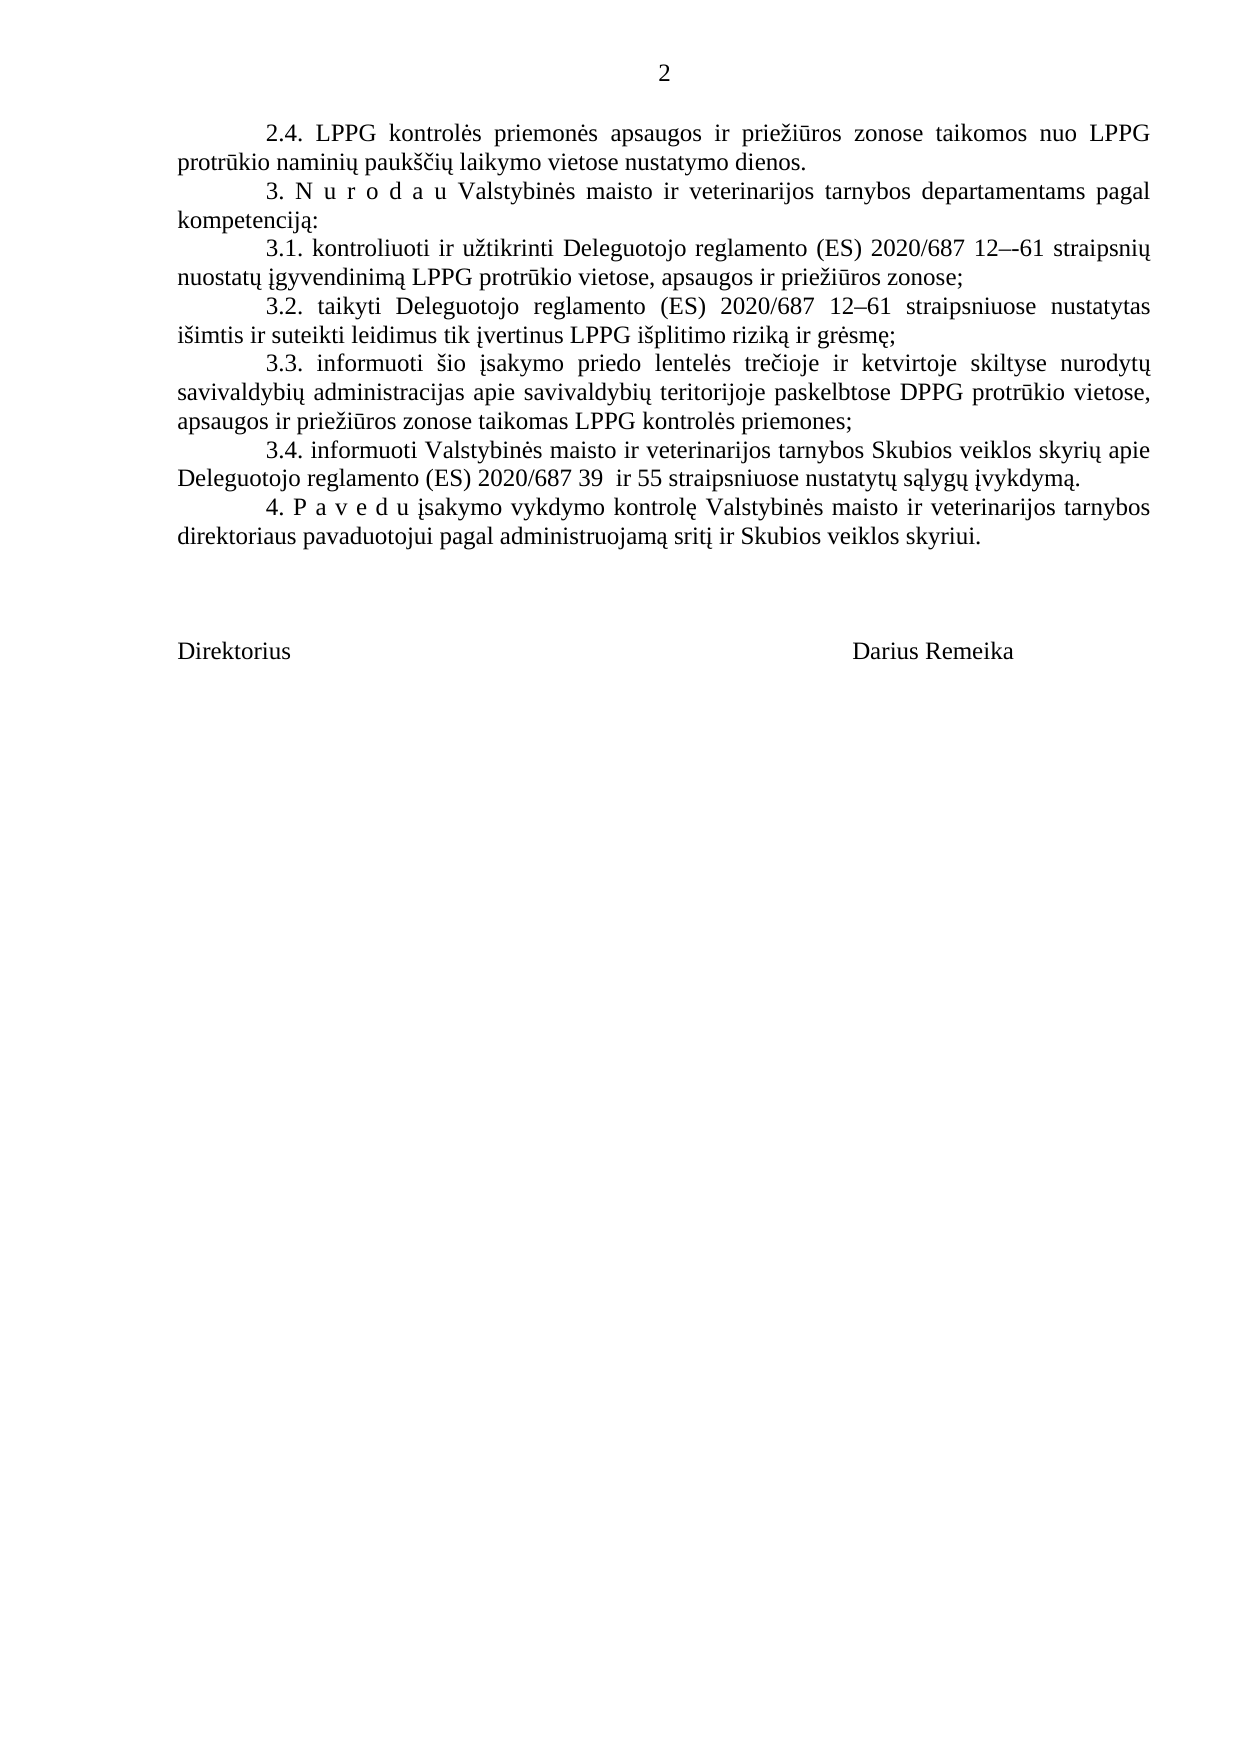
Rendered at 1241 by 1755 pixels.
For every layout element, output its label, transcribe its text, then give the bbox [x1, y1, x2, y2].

text Direktorius Darius Remeika [177, 636, 1102, 665]
text 2.4. LPPG kontrolės priemonės apsaugos ir priežiūros zonose taikomos nuo LPPG protrūkio naminių paukščių laikymo vietose nustatymo dienos. [177, 118, 1152, 176]
text 3.3. informuoti šio įsakymo priedo lentelės trečioje ir ketvirtoje skiltyse nurodytų savivaldybių administracijas apie savivaldybių teritorijoje paskelbtose DPPG protrūkio vietose, apsaugos ir priežiūros zonose taikomas LPPG kontrolės priemones; [177, 348, 1152, 435]
text 3.1. kontroliuoti ir užtikrinti Deleguotojo reglamento (ES) 2020/687 12–-61 straipsnių nuostatų įgyvendinimą LPPG protrūkio vietose, apsaugos ir priežiūros zonose; [177, 233, 1152, 291]
text 4. P a v e d u įsakymo vykdymo kontrolę Valstybinės maisto ir veterinarijos tarnybos direktoriaus pavaduotojui pagal administruojamą sritį ir Skubios veiklos skyriui. [177, 492, 1152, 550]
text 3.4. informuoti Valstybinės maisto ir veterinarijos tarnybos Skubios veiklos skyrių apie Deleguotojo reglamento (ES) 2020/687 39 ir 55 straipsniuose nustatytų sąlygų įvykdymą. [177, 435, 1152, 492]
text 3. N u r o d a u Valstybinės maisto ir veterinarijos tarnybos departamentams pagal kompetenciją: [177, 176, 1152, 233]
text 3.2. taikyti Deleguotojo reglamento (ES) 2020/687 12–61 straipsniuose nustatytas išimtis ir suteikti leidimus tik įvertinus LPPG išplitimo riziką ir grėsmę; [177, 291, 1152, 348]
